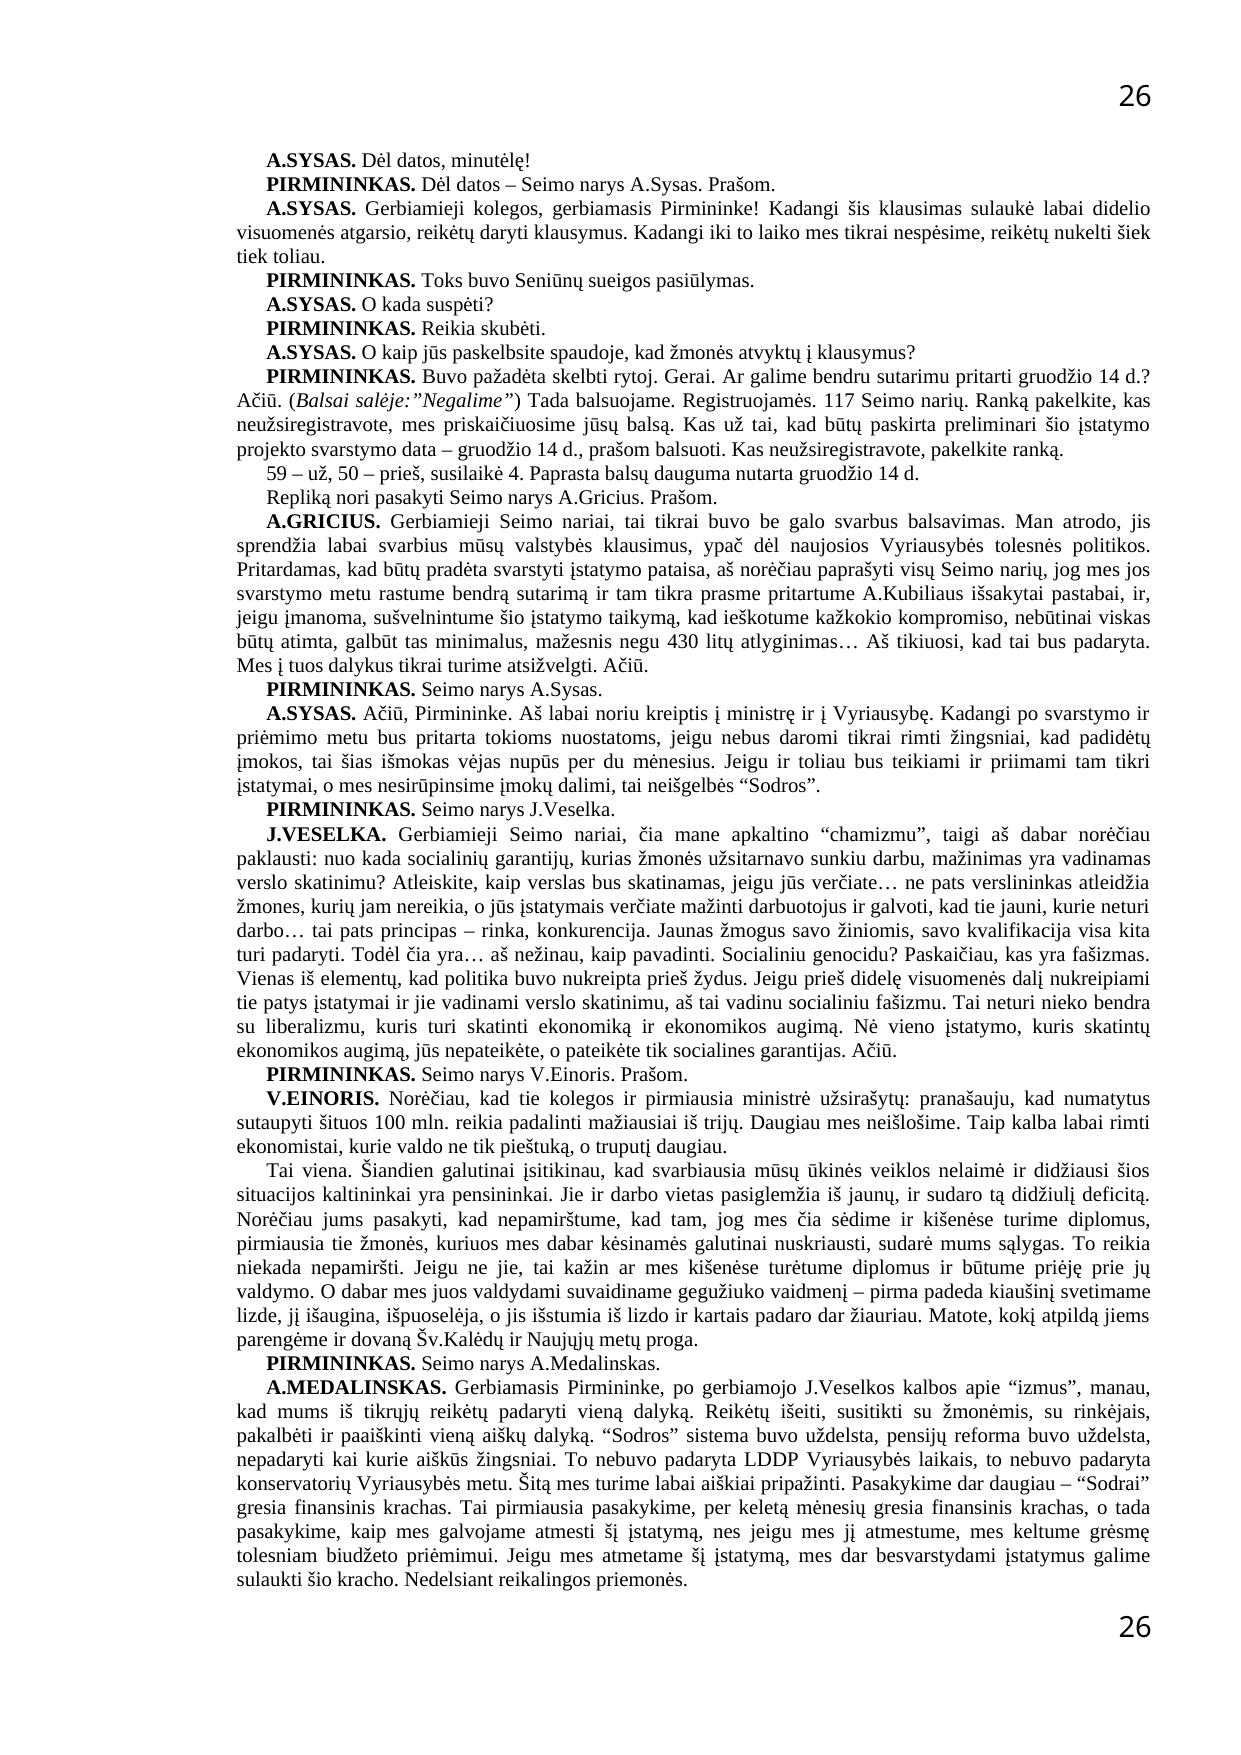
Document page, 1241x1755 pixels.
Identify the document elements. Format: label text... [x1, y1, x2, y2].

text PIRMININKAS. Seimo narys J.Veselka. [236, 797, 1152, 821]
text A.SYSAS. Gerbiamieji kolegos, gerbiamasis Pirmininke! Kadangi šis klausimas sulaukė labai didelio visuomenės atgarsio, reikėtų daryti klausymus. Kadangi iki to laiko mes tikrai nespėsime, reikėtų nukelti šiek tiek toliau. [236, 196, 1152, 268]
text PIRMININKAS. Toks buvo Seniūnų sueigos pasiūlymas. [236, 268, 1152, 292]
text A.SYSAS. O kada suspėti? [236, 292, 1152, 316]
text PIRMININKAS. Seimo narys A.Sysas. [236, 677, 1152, 701]
text A.GRICIUS. Gerbiamieji Seimo nariai, tai tikrai buvo be galo svarbus balsavimas. Man atrodo, jis sprendžia labai svarbius mūsų valstybės klausimus, ypač dėl naujosios Vyriausybės tolesnės politikos. Pritardamas, kad būtų pradėta svarstyti įstatymo pataisa, aš norėčiau paprašyti visų Seimo narių, jog mes jos svarstymo metu rastume bendrą sutarimą ir tam tikra prasme pritartume A.Kubiliaus išsakytai pastabai, ir, jeigu įmanoma, sušvelnintume šio įstatymo taikymą, kad ieškotume kažkokio kompromiso, nebūtinai viskas būtų atimta, galbūt tas minimalus, mažesnis negu 430 litų atlyginimas… Aš tikiuosi, kad tai bus padaryta. Mes į tuos dalykus tikrai turime atsižvelgti. Ačiū. [236, 509, 1152, 677]
text A.SYSAS. O kaip jūs paskelbsite spaudoje, kad žmonės atvyktų į klausymus? [236, 340, 1152, 364]
text Repliką nori pasakyti Seimo narys A.Gricius. Prašom. [236, 484, 1152, 509]
text PIRMININKAS. Seimo narys A.Medalinskas. [236, 1351, 1152, 1375]
text 59 – už, 50 – prieš, susilaikė 4. Paprasta balsų dauguma nutarta gruodžio 14 d. [236, 461, 1152, 484]
text Tai viena. Šiandien galutinai įsitikinau, kad svarbiausia mūsų ūkinės veiklos nelaimė ir didžiausi šios situacijos kaltininkai yra pensininkai. Jie ir darbo vietas pasiglemžia iš jaunų, ir sudaro tą didžiulį deficitą. Norėčiau jums pasakyti, kad nepamirštume, kad tam, jog mes čia sėdime ir kišenėse turime diplomus, pirmiausia tie žmonės, kuriuos mes dabar kėsinamės galutinai nuskriausti, sudarė mums sąlygas. To reikia niekada nepamiršti. Jeigu ne jie, tai kažin ar mes kišenėse turėtume diplomus ir būtume priėję prie jų valdymo. O dabar mes juos valdydami suvaidiname gegužiuko vaidmenį – pirma padeda kiaušinį svetimame lizde, jį išaugina, išpuoselėja, o jis išstumia iš lizdo ir kartais padaro dar žiauriau. Matote, kokį atpildą jiems parengėme ir dovaną Šv.Kalėdų ir Naujųjų metų proga. [236, 1158, 1152, 1351]
text J.VESELKA. Gerbiamieji Seimo nariai, čia mane apkaltino “chamizmu”, taigi aš dabar norėčiau paklausti: nuo kada socialinių garantijų, kurias žmonės užsitarnavo sunkiu darbu, mažinimas yra vadinamas verslo skatinimu? Atleiskite, kaip verslas bus skatinamas, jeigu jūs verčiate… ne pats verslininkas atleidžia žmones, kurių jam nereikia, o jūs įstatymais verčiate mažinti darbuotojus ir galvoti, kad tie jauni, kurie neturi darbo… tai pats principas – rinka, konkurencija. Jaunas žmogus savo žiniomis, savo kvalifikacija visa kita turi padaryti. Todėl čia yra… aš nežinau, kaip pavadinti. Socialiniu genocidu? Paskaičiau, kas yra fašizmas. Vienas iš elementų, kad politika buvo nukreipta prieš žydus. Jeigu prieš didelę visuomenės dalį nukreipiami tie patys įstatymai ir jie vadinami verslo skatinimu, aš tai vadinu socialiniu fašizmu. Tai neturi nieko bendra su liberalizmu, kuris turi skatinti ekonomiką ir ekonomikos augimą. Nė vieno įstatymo, kuris skatintų ekonomikos augimą, jūs nepateikėte, o pateikėte tik socialines garantijas. Ačiū. [236, 821, 1152, 1062]
text PIRMININKAS. Buvo pažadėta skelbti rytoj. Gerai. Ar galime bendru sutarimu pritarti gruodžio 14 d.? Ačiū. (Balsai salėje:”Negalime”) Tada balsuojame. Registruojamės. 117 Seimo narių. Ranką pakelkite, kas neužsiregistravote, mes priskaičiuosime jūsų balsą. Kas už tai, kad būtų paskirta preliminari šio įstatymo projekto svarstymo data – gruodžio 14 d., prašom balsuoti. Kas neužsiregistravote, pakelkite ranką. [236, 364, 1152, 461]
text A.SYSAS. Dėl datos, minutėlę! [236, 148, 1152, 172]
text PIRMININKAS. Reikia skubėti. [236, 316, 1152, 340]
text V.EINORIS. Norėčiau, kad tie kolegos ir pirmiausia ministrė užsirašytų: pranašauju, kad numatytus sutaupyti šituos 100 mln. reikia padalinti mažiausiai iš trijų. Daugiau mes neišlošime. Taip kalba labai rimti ekonomistai, kurie valdo ne tik pieštuką, o truputį daugiau. [236, 1086, 1152, 1158]
text A.SYSAS. Ačiū, Pirmininke. Aš labai noriu kreiptis į ministrę ir į Vyriausybę. Kadangi po svarstymo ir priėmimo metu bus pritarta tokioms nuostatoms, jeigu nebus daromi tikrai rimti žingsniai, kad padidėtų įmokos, tai šias išmokas vėjas nupūs per du mėnesius. Jeigu ir toliau bus teikiami ir priimami tam tikri įstatymai, o mes nesirūpinsime įmokų dalimi, tai neišgelbės “Sodros”. [236, 701, 1152, 797]
text A.MEDALINSKAS. Gerbiamasis Pirmininke, po gerbiamojo J.Veselkos kalbos apie “izmus”, manau, kad mums iš tikrųjų reikėtų padaryti vieną dalyką. Reikėtų išeiti, susitikti su žmonėmis, su rinkėjais, pakalbėti ir paaiškinti vieną aiškų dalyką. “Sodros” sistema buvo uždelsta, pensijų reforma buvo uždelsta, nepadaryti kai kurie aiškūs žingsniai. To nebuvo padaryta LDDP Vyriausybės laikais, to nebuvo padaryta konservatorių Vyriausybės metu. Šitą mes turime labai aiškiai pripažinti. Pasakykime dar daugiau – “Sodrai” gresia finansinis krachas. Tai pirmiausia pasakykime, per keletą mėnesių gresia finansinis krachas, o tada pasakykime, kaip mes galvojame atmesti šį įstatymą, nes jeigu mes jį atmestume, mes keltume grėsmę tolesniam biudžeto priėmimui. Jeigu mes atmetame šį įstatymą, mes dar besvarstydami įstatymus galime sulaukti šio kracho. Nedelsiant reikalingos priemonės. [236, 1375, 1152, 1591]
text PIRMININKAS. Seimo narys V.Einoris. Prašom. [236, 1062, 1152, 1086]
text PIRMININKAS. Dėl datos – Seimo narys A.Sysas. Prašom. [236, 172, 1152, 196]
